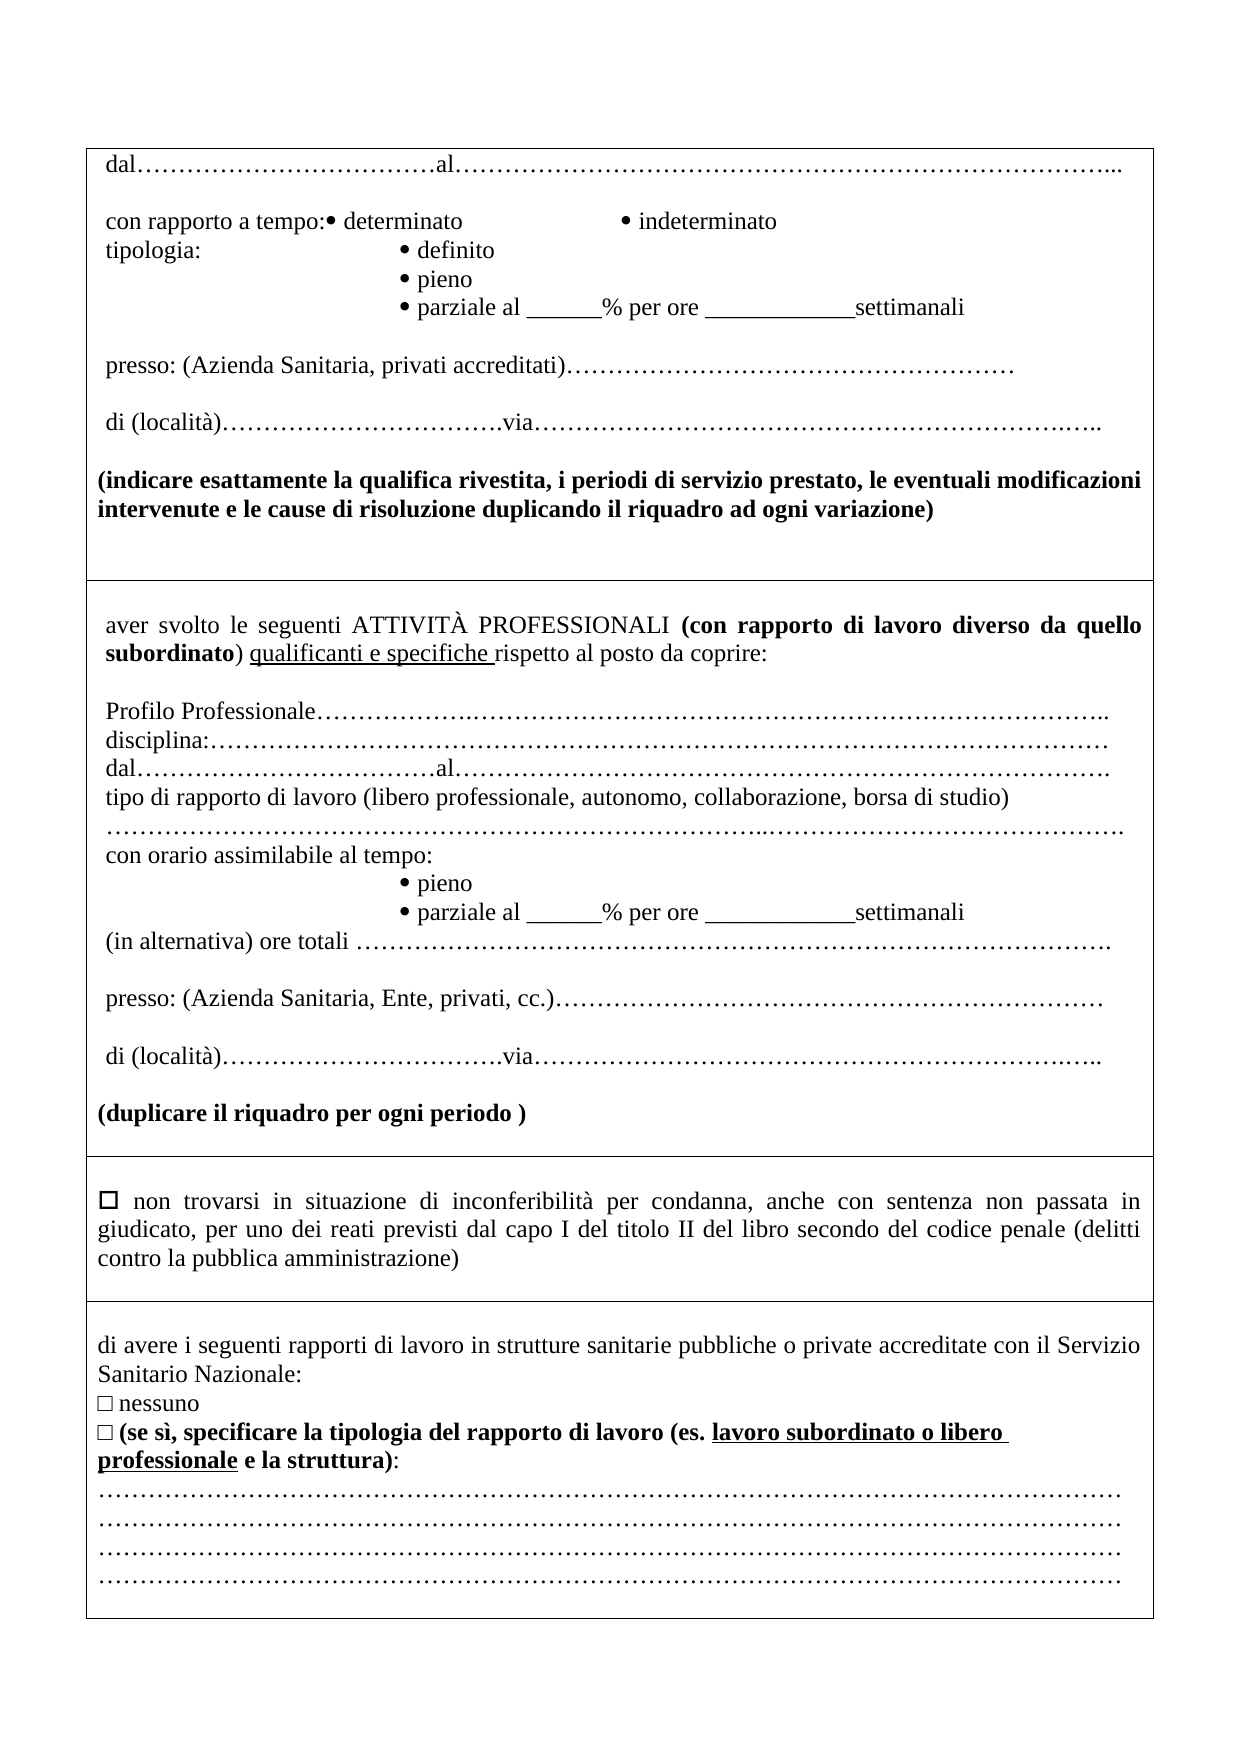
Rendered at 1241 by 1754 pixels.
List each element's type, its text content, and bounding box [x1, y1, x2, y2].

table_cell di avere i seguenti rapporti di lavoro in strutture sanitarie pubbliche o private accreditate con il Servizio Sanitario Nazionale: □ nessuno □ (se sì, specificare la tipologia del rapporto di lavoro (es. lavoro subordinato o libero professionale e la struttura): …………………………………………………………………………………………………………… …………………………………………………………………………………………………………… …………………………………………………………………………………………………………… …………………………………………………………………………………………………………… [87, 1302, 1153, 1618]
table_cell dal………………………………al……………………………………………………………………... con rapporto a tempo:  determinato  indeterminato tipologia:  definito  pieno  parziale al ______% per ore ____________settimanali presso: (Azienda Sanitaria, privati accreditati)……………………………………………… di (località)…………………………….via……………………………………………………….….. (indicare esattamente la qualifica rivestita, i periodi di servizio prestato, le eventuali modificazioni intervenute e le cause di risoluzione duplicando il riquadro ad ogni variazione) [87, 149, 1153, 580]
table_cell aver svolto le seguenti ATTIVITÀ PROFESSIONALI (con rapporto di lavoro diverso da quello subordinato) qualificanti e specifiche rispetto al posto da coprire: Profilo Professionale……………….………………………………………………………………….. disciplina:……………………………………………………………………………………………… dal………………………………al……………………………………………………………………. tipo di rapporto di lavoro (libero professionale, autonomo, collaborazione, borsa di studio) ……………………………………………………………………..……………………………………. con orario assimilabile al tempo:  pieno  parziale al ______% per ore ____________settimanali (in alternativa) ore totali ………………………………………………………………………………. presso: (Azienda Sanitaria, Ente, privati, cc.)………………………………………………………… di (località)…………………………….via……………………………………………………….….. (duplicare il riquadro per ogni periodo ) [87, 581, 1153, 1156]
table_cell  non trovarsi in situazione di inconferibilità per condanna, anche con sentenza non passata in giudicato, per uno dei reati previsti dal capo I del titolo II del libro secondo del codice penale (delitti contro la pubblica amministrazione) [87, 1157, 1153, 1301]
